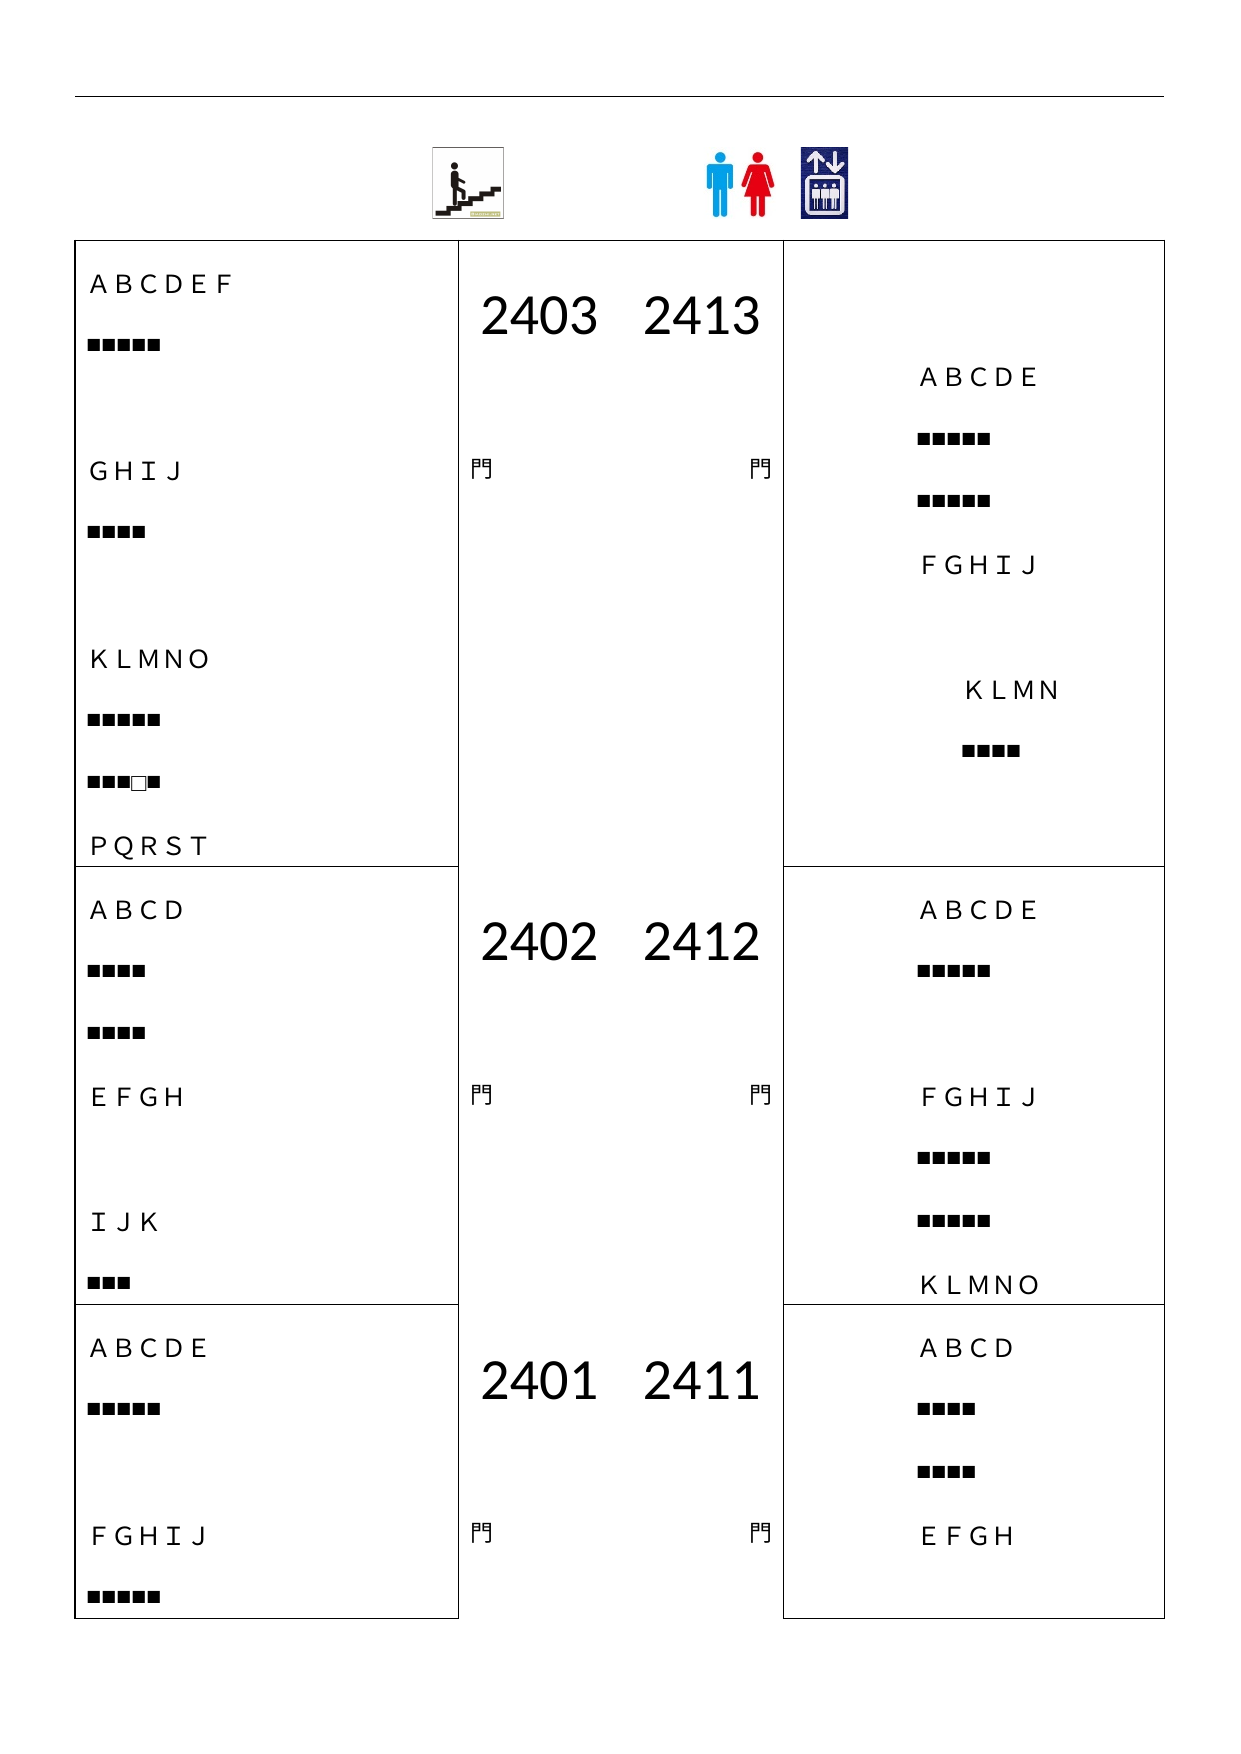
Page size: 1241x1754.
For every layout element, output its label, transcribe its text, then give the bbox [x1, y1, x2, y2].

table_cell 2403 門 [459, 241, 619, 866]
table_cell ＡＢＣＤ ■■■■ ■■■■ ＥＦＧＨ [784, 1305, 1164, 1618]
table_cell 2401 門 [459, 1304, 619, 1618]
table_cell ＡＢＣＤ ■■■■ ■■■■ ＥＦＧＨ ＩＪＫ ■■■ [76, 867, 458, 1304]
table_cell 2402 門 [459, 866, 619, 1304]
table_cell ＡＢＣＤＥＦ ■■■■■ ＧＨＩＪ ■■■■ ＫＬＭＮＯ ■■■■■ ■■■□■ ＰＱＲＳＴ [76, 241, 458, 866]
table_cell ＡＢＣＤＥ ■■■■■ ■■■■■ ＦＧＨＩＪ ＫＬＭＮ ■■■■ [784, 241, 1164, 866]
table_cell ＡＢＣＤＥ ■■■■■ ＦＧＨＩＪ ■■■■■ ■■■■■ ＫＬＭＮＯ [784, 867, 1164, 1304]
table_cell ＡＢＣＤＥ ■■■■■ ＦＧＨＩＪ ■■■■■ [76, 1305, 458, 1618]
table_cell [75, 97, 1164, 239]
table_cell 2412 門 [620, 866, 783, 1304]
table_cell 2411 門 [620, 1304, 783, 1618]
table_cell 2413 門 [620, 241, 783, 866]
